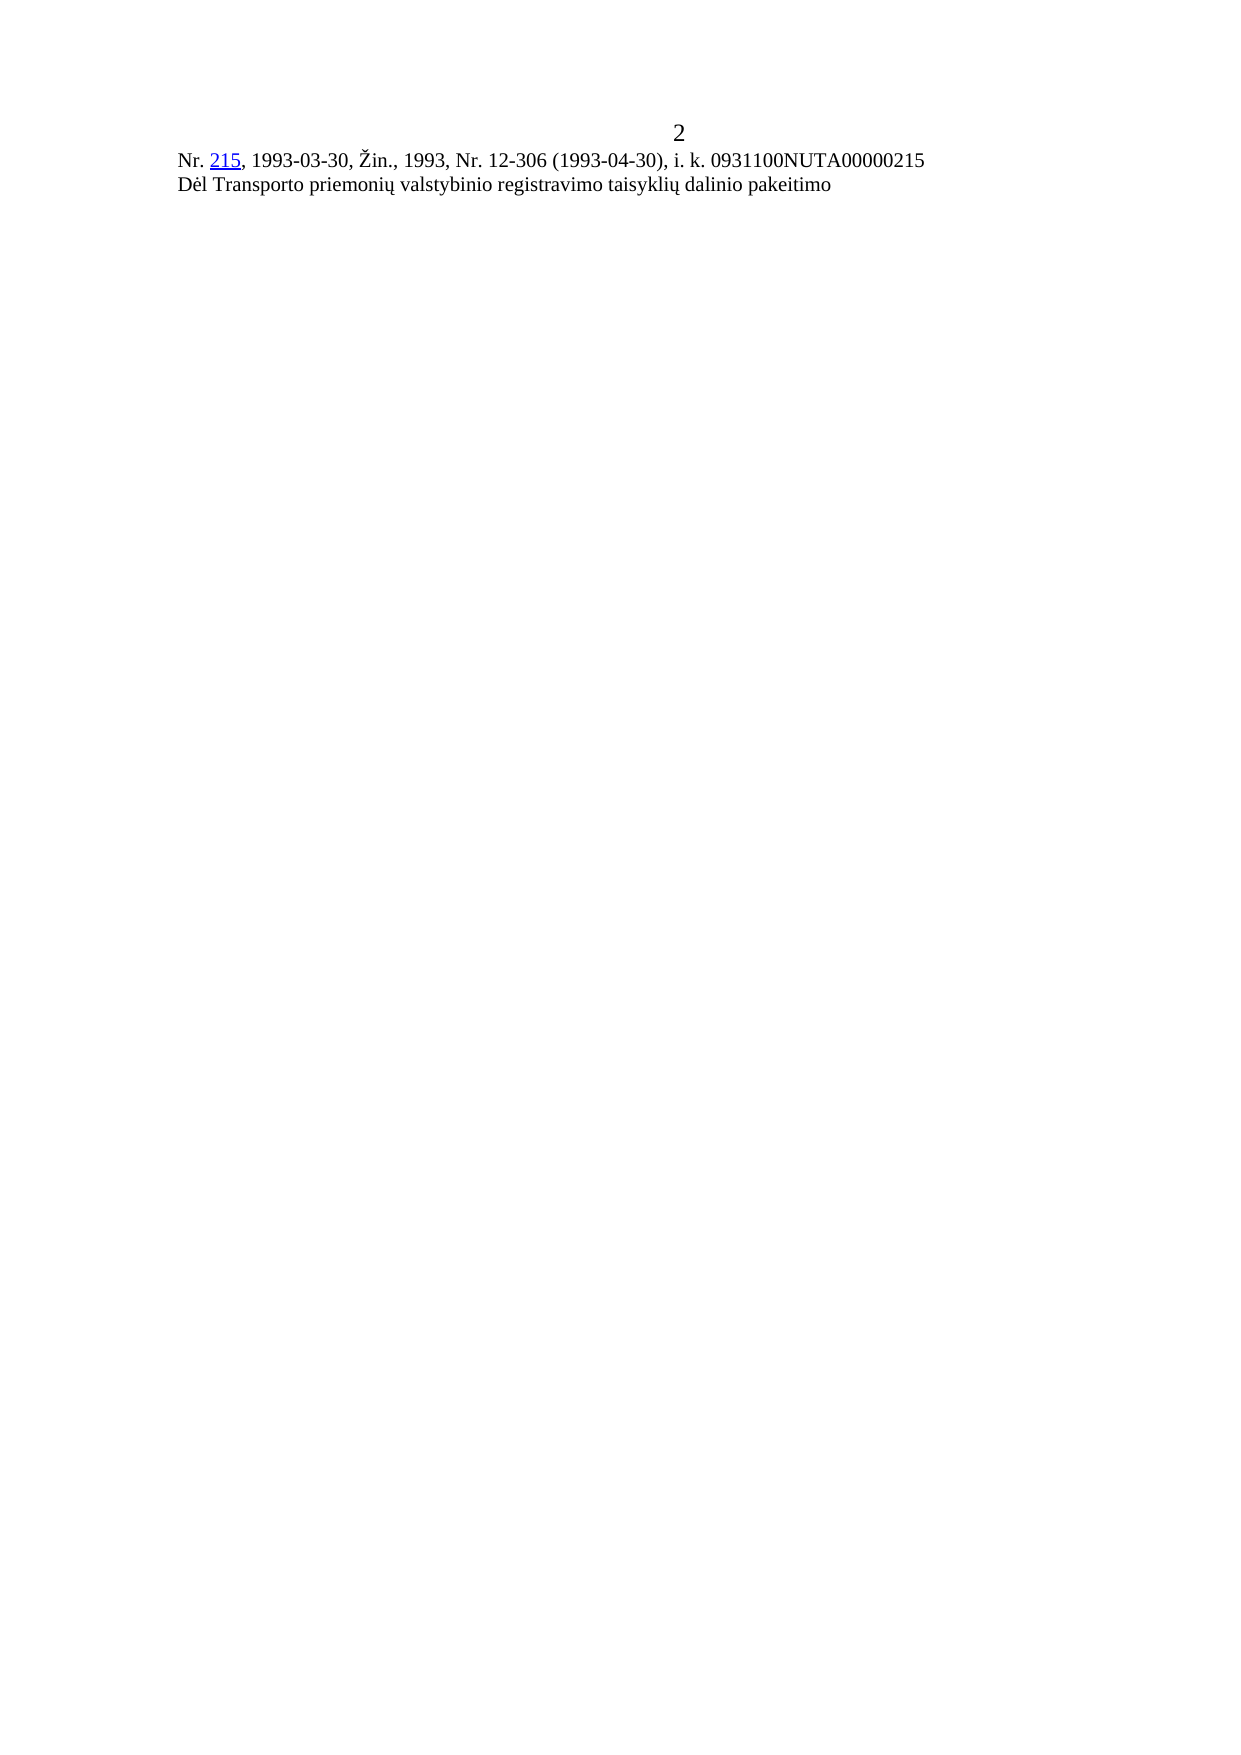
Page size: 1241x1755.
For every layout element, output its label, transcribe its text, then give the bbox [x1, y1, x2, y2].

text Dėl Transporto priemonių valstybinio registravimo taisyklių dalinio pakeitimo [177, 172, 1181, 196]
text Nr. 215, 1993-03-30, Žin., 1993, Nr. 12-306 (1993-04-30), i. k. 0931100NUTA00000215 [177, 148, 1181, 172]
